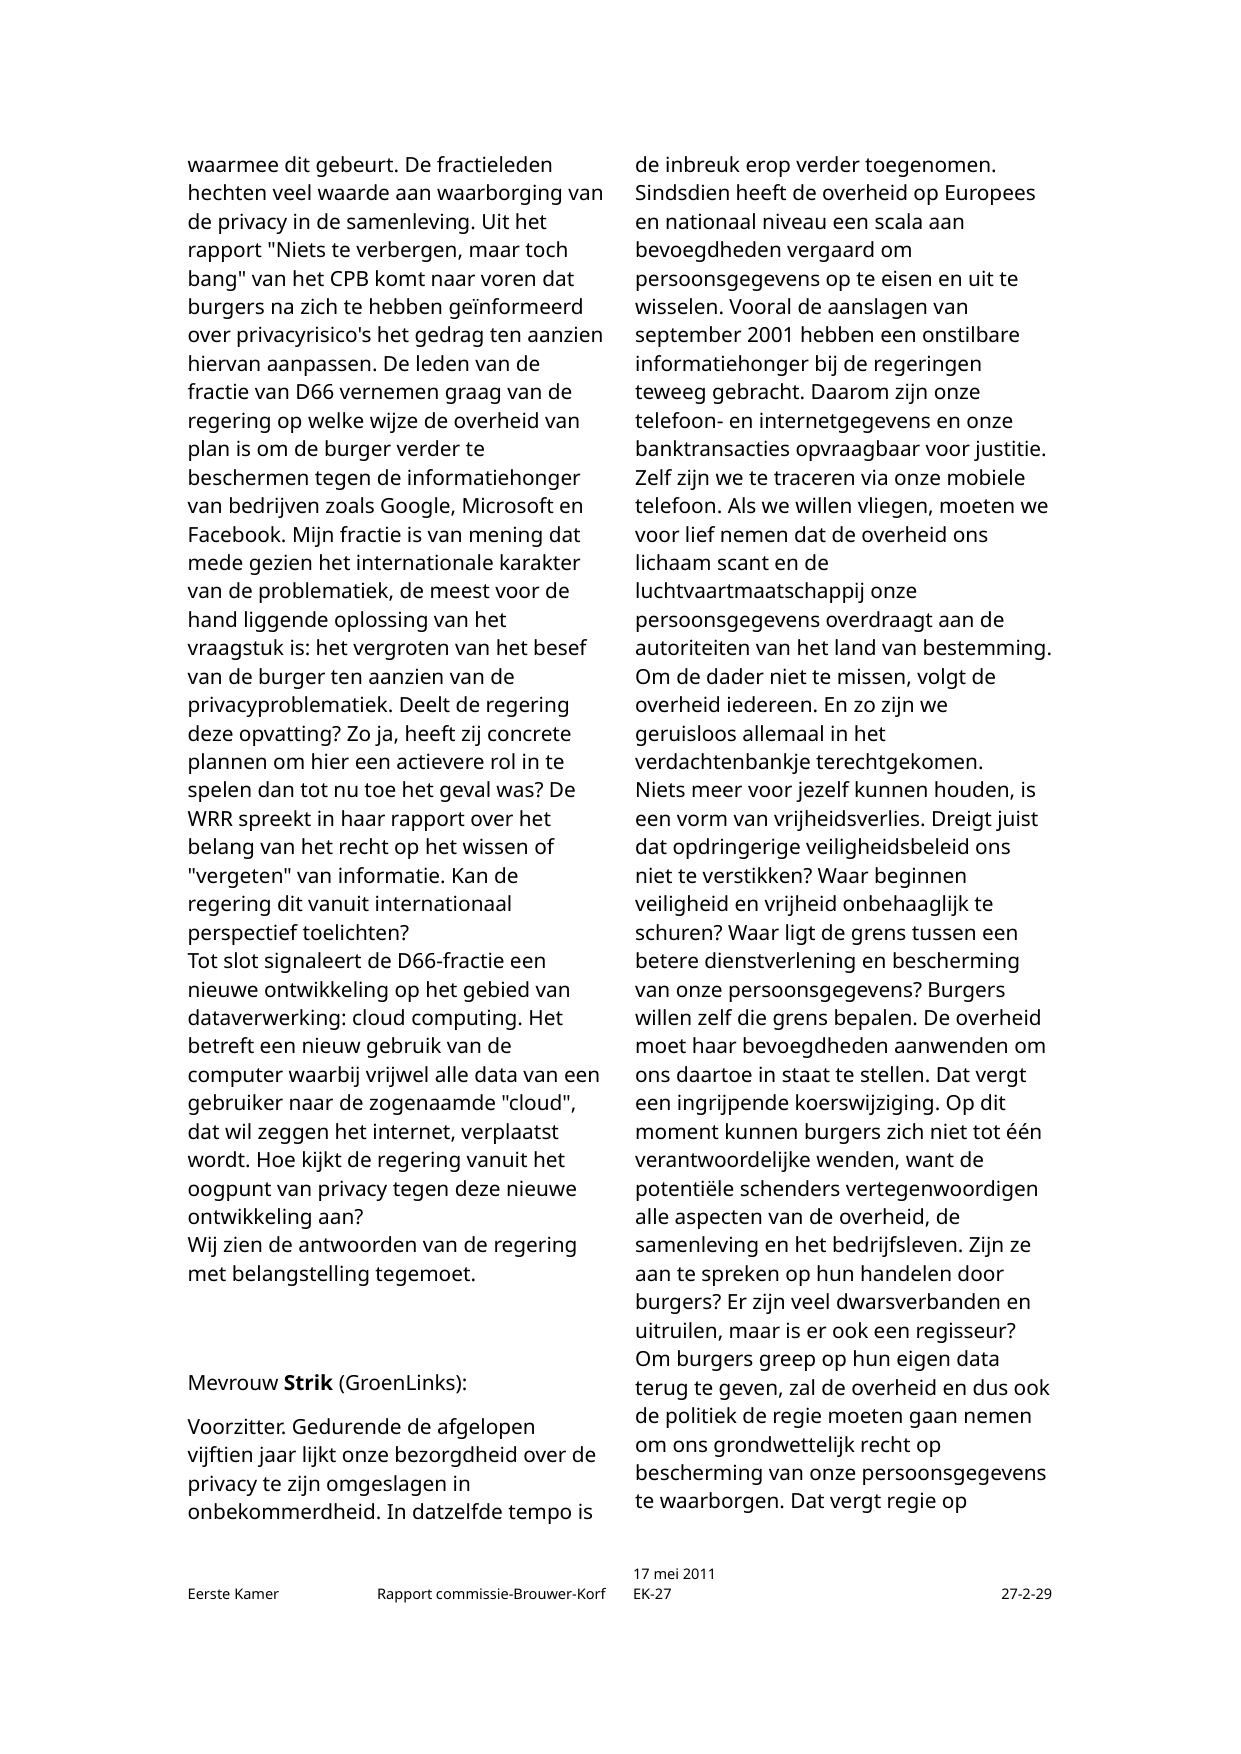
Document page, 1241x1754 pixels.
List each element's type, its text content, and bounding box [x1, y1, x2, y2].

text Wij zien de antwoorden van de regering met belangstelling tegemoet. [187, 1231, 605, 1287]
text waarmee dit gebeurt. De fractieleden hechten veel waarde aan waarborging van de privacy in de samenleving. Uit het rapport "Niets te verbergen, maar toch bang" van het CPB komt naar voren dat burgers na zich te hebben geïnformeerd over privacyrisico's het gedrag ten aanzien hiervan aanpassen. De leden van de fractie van D66 vernemen graag van de regering op welke wijze de overheid van plan is om de burger verder te beschermen tegen de informatiehonger van bedrijven zoals Google, Microsoft en Facebook. Mijn fractie is van mening dat mede gezien het internationale karakter van de problematiek, de meest voor de hand liggende oplossing van het vraagstuk is: het vergroten van het besef van de burger ten aanzien van de privacyproblematiek. Deelt de regering deze opvatting? Zo ja, heeft zij concrete plannen om hier een actievere rol in te spelen dan tot nu toe het geval was? De WRR spreekt in haar rapport over het belang van het recht op het wissen of "vergeten" van informatie. Kan de regering dit vanuit internationaal perspectief toelichten? [187, 150, 605, 946]
text Mevrouw Strik (GroenLinks): [187, 1368, 605, 1397]
text Niets meer voor jezelf kunnen houden, is een vorm van vrijheidsverlies. Dreigt juist dat opdringerige veiligheidsbeleid ons niet te verstikken? Waar beginnen veiligheid en vrijheid onbehaaglijk te schuren? Waar ligt de grens tussen een betere dienstverlening en bescherming van onze persoonsgegevens? Burgers willen zelf die grens bepalen. De overheid moet haar bevoegdheden aanwenden om ons daartoe in staat te stellen. Dat vergt een ingrijpende koerswijziging. Op dit moment kunnen burgers zich niet tot één verantwoordelijke wenden, want de potentiële schenders vertegenwoordigen alle aspecten van de overheid, de samenleving en het bedrijfsleven. Zijn ze aan te spreken op hun handelen door burgers? Er zijn veel dwarsverbanden en uitruilen, maar is er ook een regisseur? Om burgers greep op hun eigen data terug te geven, zal de overheid en dus ook de politiek de regie moeten gaan nemen om ons grondwettelijk recht op bescherming van onze persoonsgegevens te waarborgen. Dat vergt regie op [635, 776, 1053, 1515]
text Voorzitter. Gedurende de afgelopen vijftien jaar lijkt onze bezorgdheid over de privacy te zijn omgeslagen in onbekommerdheid. In datzelfde tempo is [187, 1412, 605, 1526]
text de inbreuk erop verder toegenomen. Sindsdien heeft de overheid op Europees en nationaal niveau een scala aan bevoegdheden vergaard om persoonsgegevens op te eisen en uit te wisselen. Vooral de aanslagen van september 2001 hebben een onstilbare informatiehonger bij de regeringen teweeg gebracht. Daarom zijn onze telefoon- en internetgegevens en onze banktransacties opvraagbaar voor justitie. Zelf zijn we te traceren via onze mobiele telefoon. Als we willen vliegen, moeten we voor lief nemen dat de overheid ons lichaam scant en de luchtvaartmaatschappij onze persoonsgegevens overdraagt aan de autoriteiten van het land van bestemming. Om de dader niet te missen, volgt de overheid iedereen. En zo zijn we geruisloos allemaal in het verdachtenbankje terechtgekomen. [635, 150, 1053, 776]
text  [187, 1317, 605, 1346]
text Tot slot signaleert de D66-fractie een nieuwe ontwikkeling op het gebied van dataverwerking: cloud computing. Het betreft een nieuw gebruik van de computer waarbij vrijwel alle data van een gebruiker naar de zogenaamde "cloud", dat wil zeggen het internet, verplaatst wordt. Hoe kijkt de regering vanuit het oogpunt van privacy tegen deze nieuwe ontwikkeling aan? [187, 946, 605, 1231]
